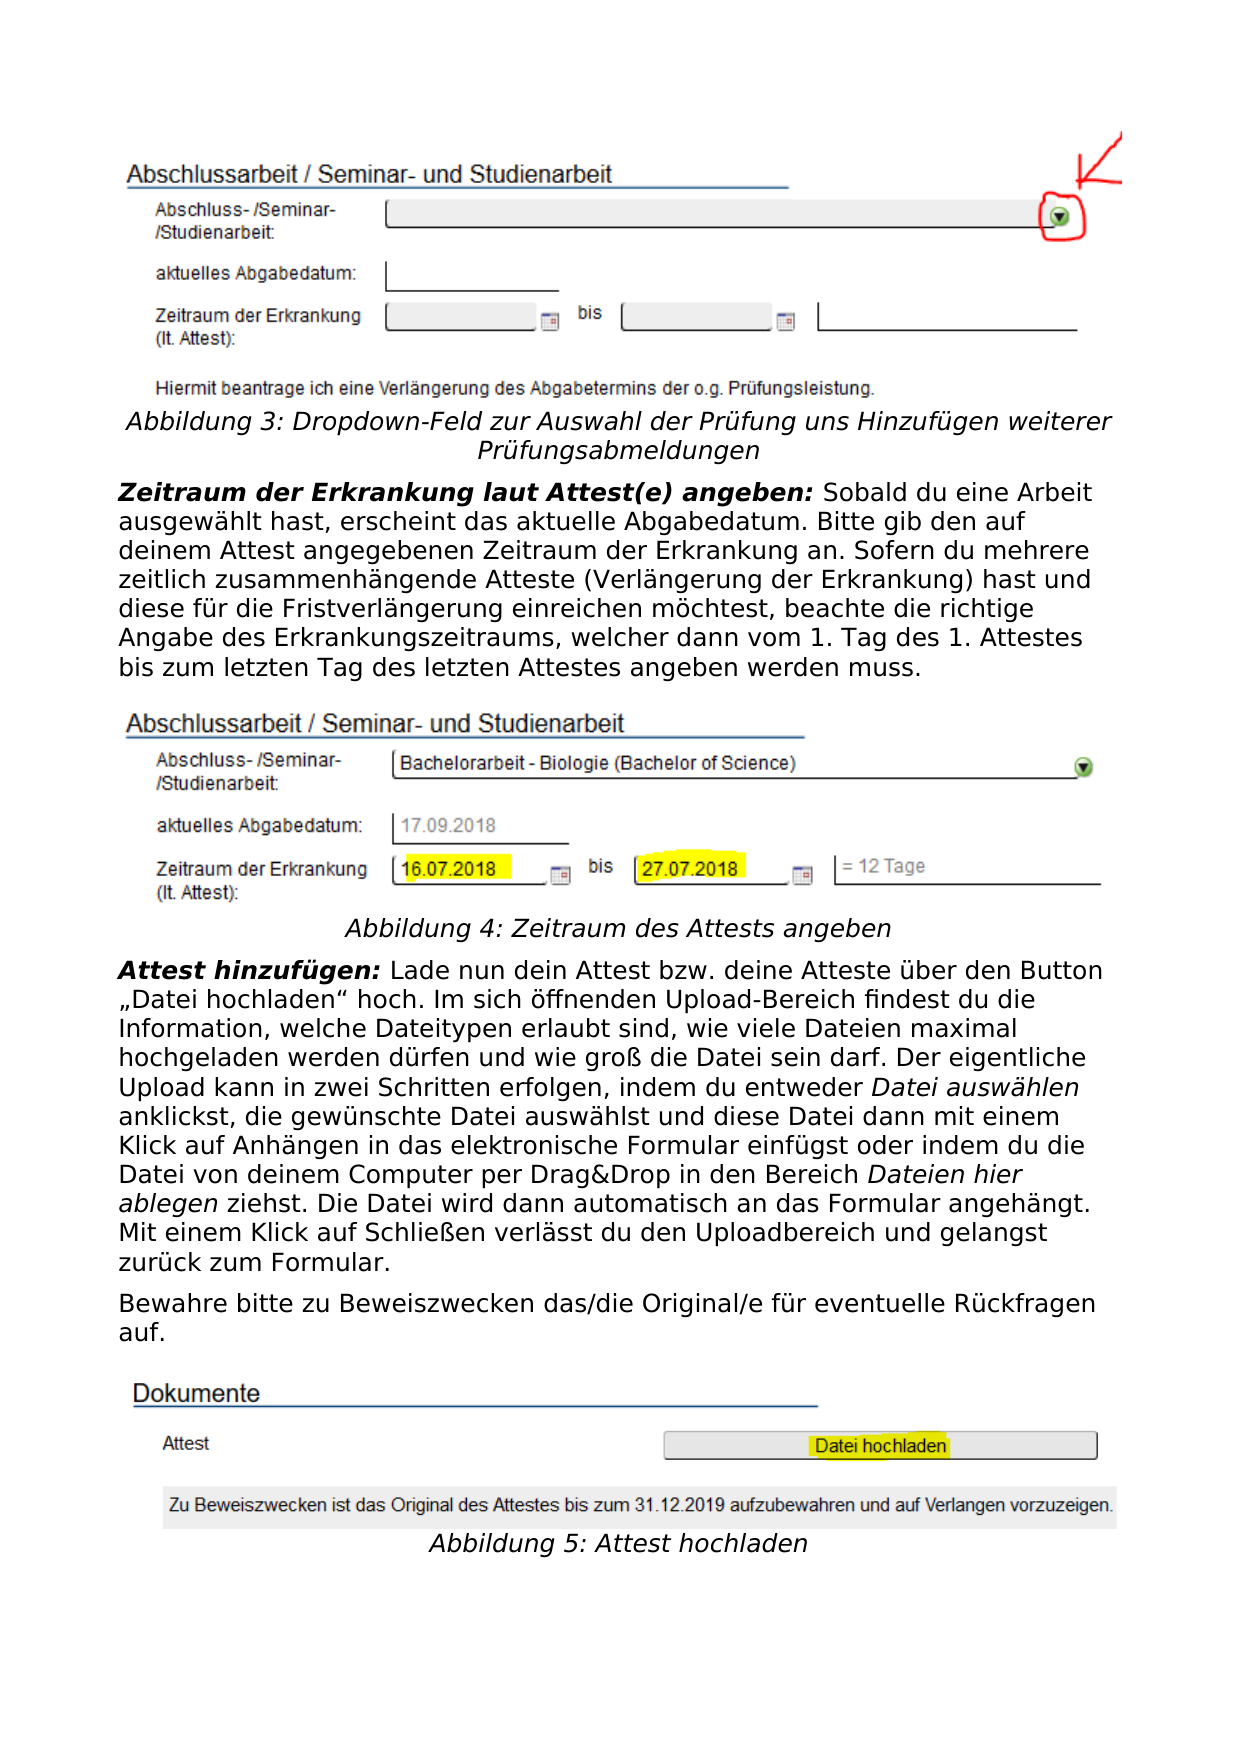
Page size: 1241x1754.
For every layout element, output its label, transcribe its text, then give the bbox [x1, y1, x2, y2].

text Abbildung 5: Attest hochladen [118, 1529, 1122, 1558]
text Abbildung 3: Dropdown-Feld zur Auswahl der Prüfung uns Hinzufügen weiterer Prüfungsabmeldungen [118, 407, 1122, 465]
picture [118, 1372, 1123, 1529]
picture [118, 130, 1123, 407]
picture [118, 706, 1123, 915]
text Bewahre bitte zu Beweiszwecken das/die Original/e für eventuelle Rückfragen auf. [118, 1289, 1122, 1348]
text Zeitraum der Erkrankung laut Attest(e) angeben: Sobald du eine Arbeit ausgewählt hast, erscheint das aktuelle Abgabedatum. Bitte gib den auf deinem Attest angegebenen Zeitraum der Erkrankung an. Sofern du mehrere zeitlich zusammenhängende Atteste (Verlängerung der Erkrankung) hast und diese für die Fristverlängerung einreichen möchtest, beachte die richtige Angabe des Erkrankungszeitraums, welcher dann vom 1. Tag des 1. Attestes bis zum letzten Tag des letzten Attestes angeben werden muss. [118, 478, 1122, 682]
text Attest hinzufügen: Lade nun dein Attest bzw. deine Atteste über den Button „Datei hochladen“ hoch. Im sich öffnenden Upload-Bereich findest du die Information, welche Dateitypen erlaubt sind, wie viele Dateien maximal hochgeladen werden dürfen und wie groß die Datei sein darf. Der eigentliche Upload kann in zwei Schritten erfolgen, indem du entweder Datei auswählen anklickst, die gewünschte Datei auswählst und diese Datei dann mit einem Klick auf Anhängen in das elektronische Formular einfügst oder indem du die Datei von deinem Computer per Drag&Drop in den Bereich Dateien hier ablegen ziehst. Die Datei wird dann automatisch an das Formular angehängt. Mit einem Klick auf Schließen verlässt du den Uploadbereich und gelangst zurück zum Formular. [118, 956, 1122, 1277]
text Abbildung 4: Zeitraum des Attests angeben [118, 915, 1122, 944]
